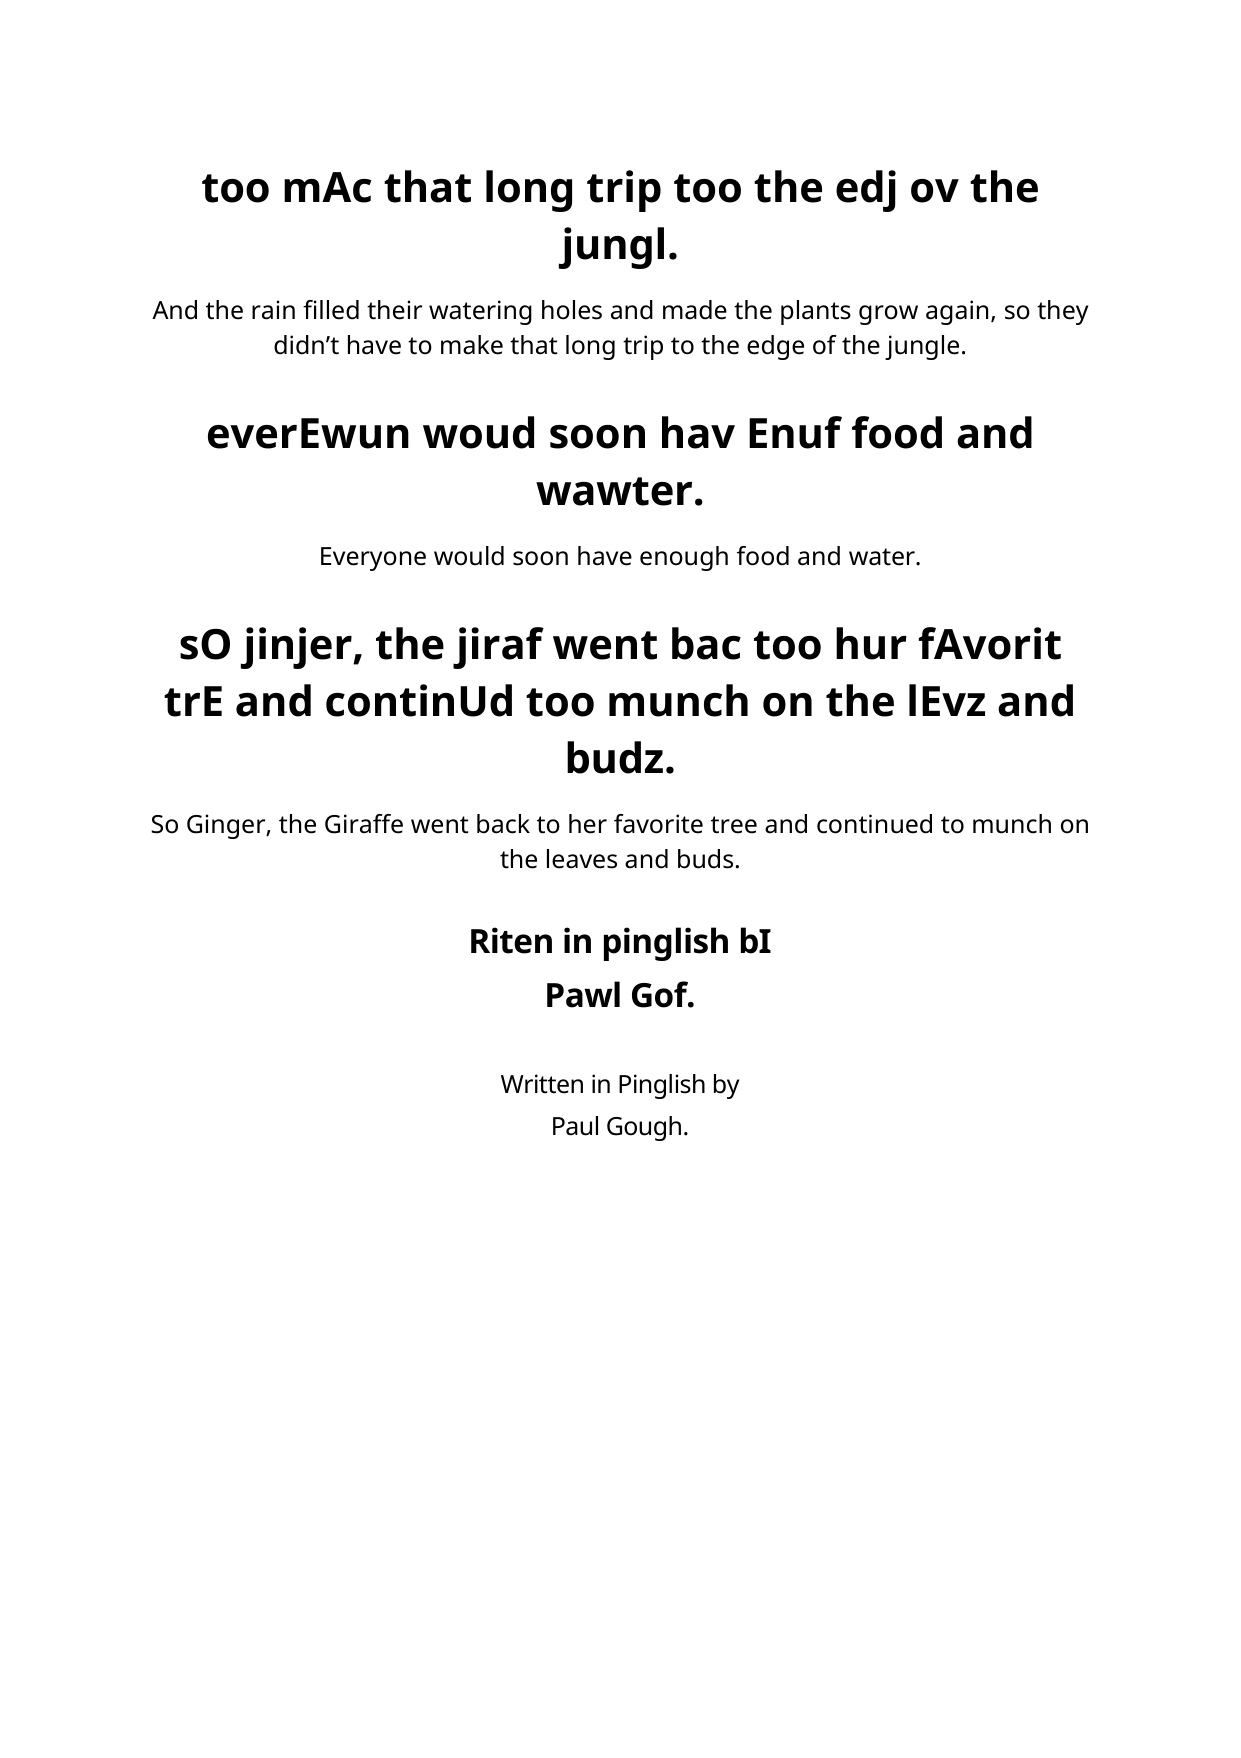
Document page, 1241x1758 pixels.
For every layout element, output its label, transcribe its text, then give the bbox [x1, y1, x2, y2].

text Written in Pinglish by [133, 1067, 1107, 1101]
text too mAc that long trip too the edj ov the jungl. [154, 158, 1087, 271]
subtitle Riten in pinglish bI [133, 918, 1107, 963]
subtitle everEwun woud soon hav Enuf food and wawter. [154, 404, 1087, 517]
subtitle sO jinjer, the jiraf went bac too hur fAvorit trE and continUd too munch on the lEvz and budz. [154, 615, 1087, 785]
text Everyone would soon have enough food and water. [133, 539, 1107, 573]
text Paul Gough. [133, 1109, 1107, 1143]
text So Ginger, the Giraffe went back to her favorite tree and continued to munch on the leaves and buds. [142, 807, 1099, 876]
text Pawl Gof. [133, 971, 1107, 1017]
text And the rain filled their watering holes and made the plants grow again, so they didn’t have to make that long trip to the edge of the jungle. [133, 293, 1107, 362]
